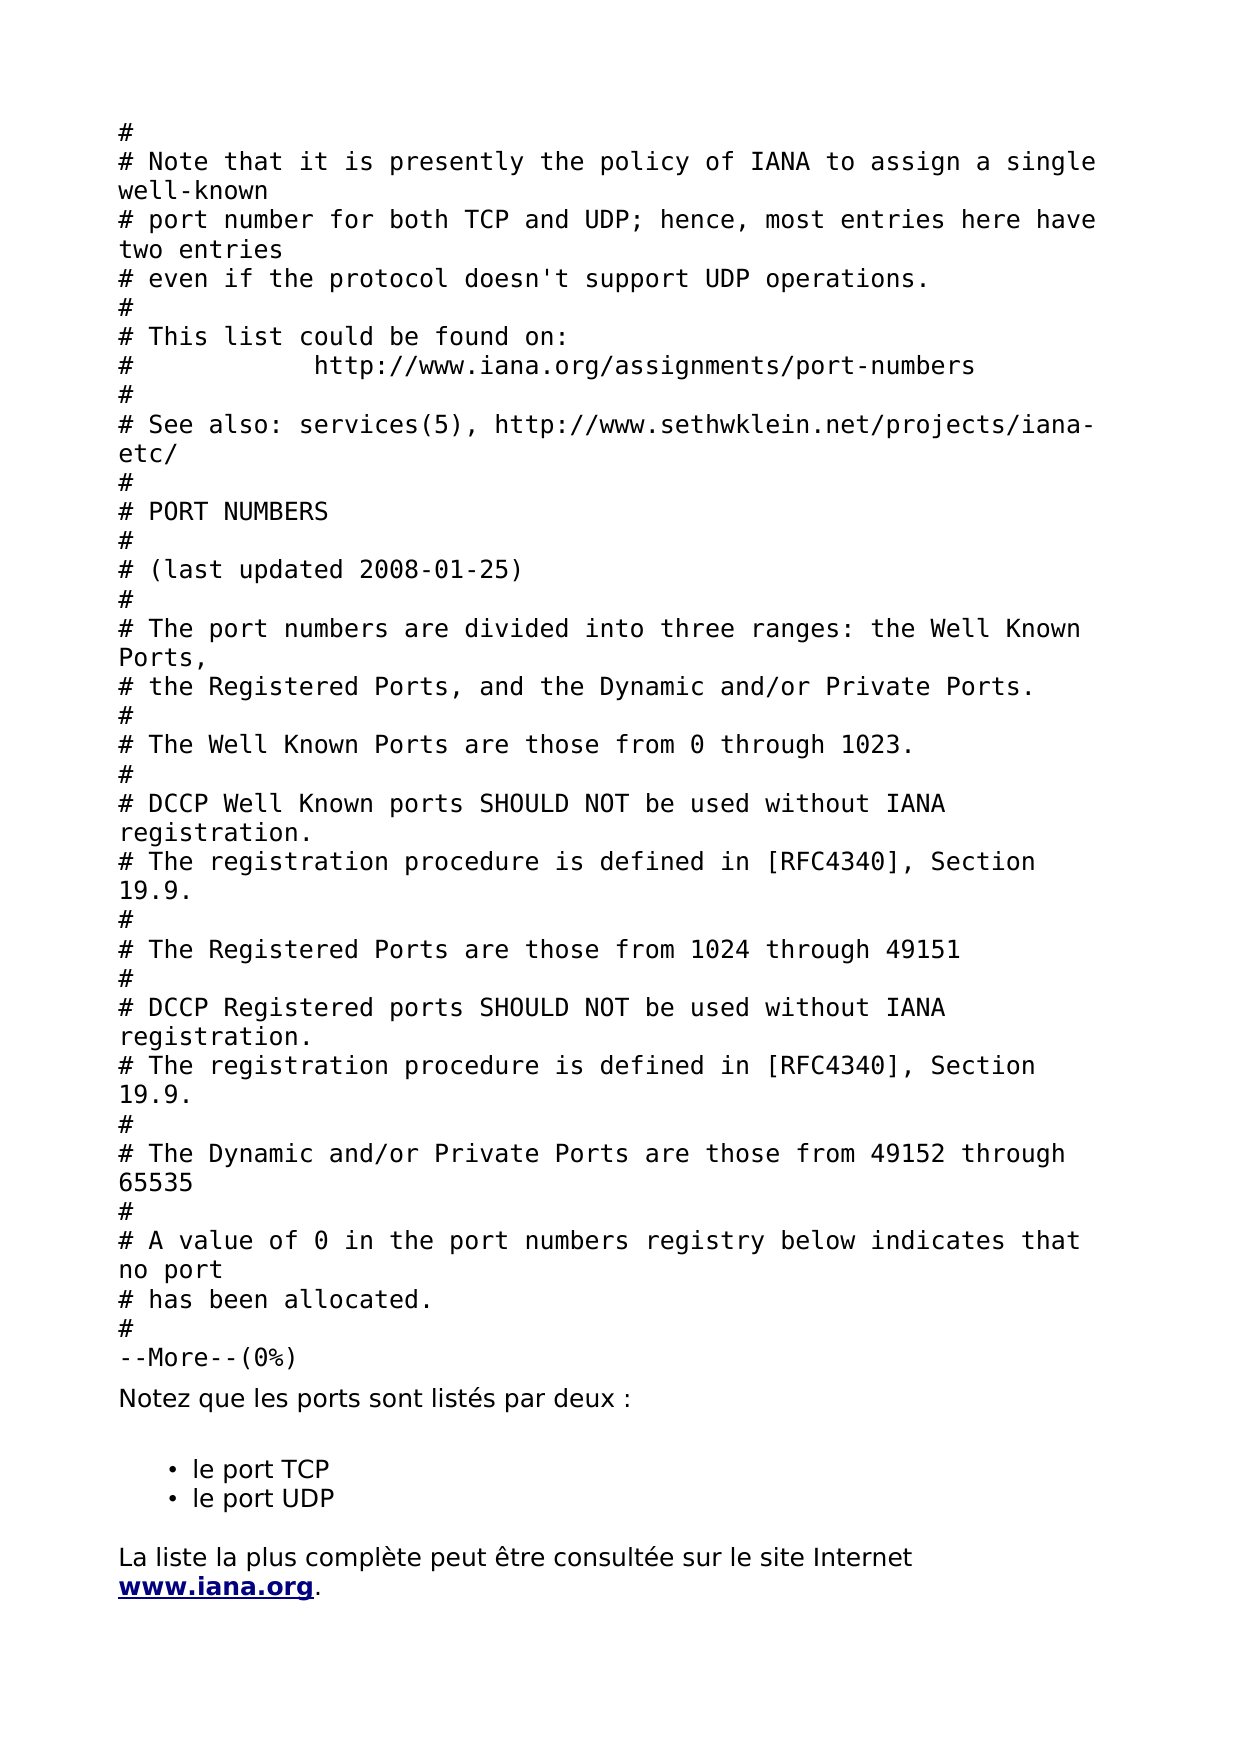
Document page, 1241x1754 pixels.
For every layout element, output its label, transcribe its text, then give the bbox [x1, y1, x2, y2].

text Notez que les ports sont listés par deux : [118, 1384, 1122, 1413]
list le port TCP [177, 1455, 1122, 1484]
list le port UDP [177, 1484, 1122, 1513]
text La liste la plus complète peut être consultée sur le site Internet www.iana.org. [118, 1543, 1122, 1601]
text # # Note that it is presently the policy of IANA to assign a single well-known # port number for both TCP and UDP; hence, most entries here have two entries # even if the protocol doesn't support UDP operations. # # This list could be found on: # http://www.iana.org/assignments/port-numbers # # See also: services(5), http://www.sethwklein.net/projects/iana-etc/ # # PORT NUMBERS # # (last updated 2008-01-25) # # The port numbers are divided into three ranges: the Well Known Ports, # the Registered Ports, and the Dynamic and/or Private Ports. # # The Well Known Ports are those from 0 through 1023. # # DCCP Well Known ports SHOULD NOT be used without IANA registration. # The registration procedure is defined in [RFC4340], Section 19.9. # # The Registered Ports are those from 1024 through 49151 # # DCCP Registered ports SHOULD NOT be used without IANA registration. # The registration procedure is defined in [RFC4340], Section 19.9. # # The Dynamic and/or Private Ports are those from 49152 through 65535 # # A value of 0 in the port numbers registry below indicates that no port # has been allocated. # --More--(0%) [118, 118, 1122, 1372]
